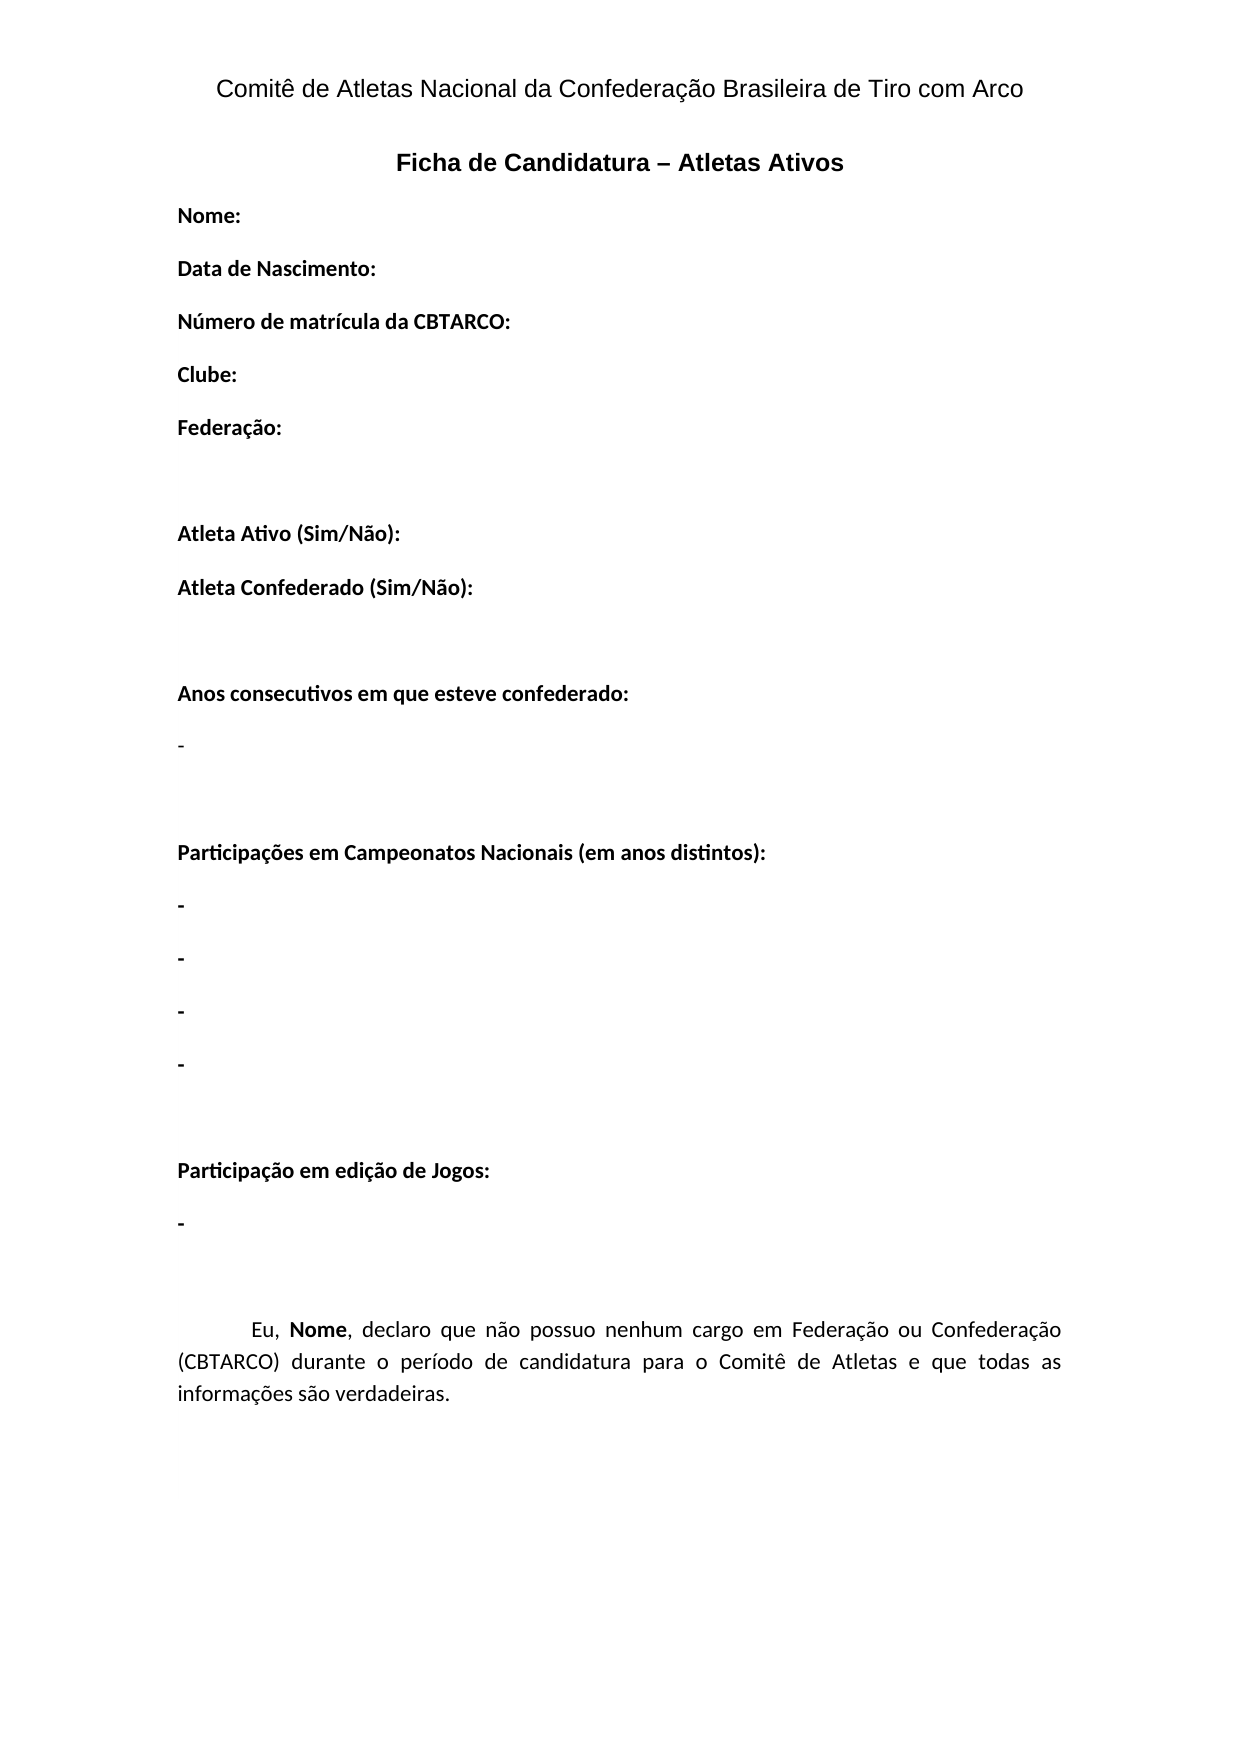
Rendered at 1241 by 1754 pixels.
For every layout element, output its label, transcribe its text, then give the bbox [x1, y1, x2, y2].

text Número de matrícula da CBTARCO: [177, 307, 1063, 329]
text Nome: [177, 201, 1063, 229]
text Ficha de Candidatura – Atletas Ativos [177, 148, 1063, 176]
text Data de Nascimento: [177, 254, 1063, 282]
